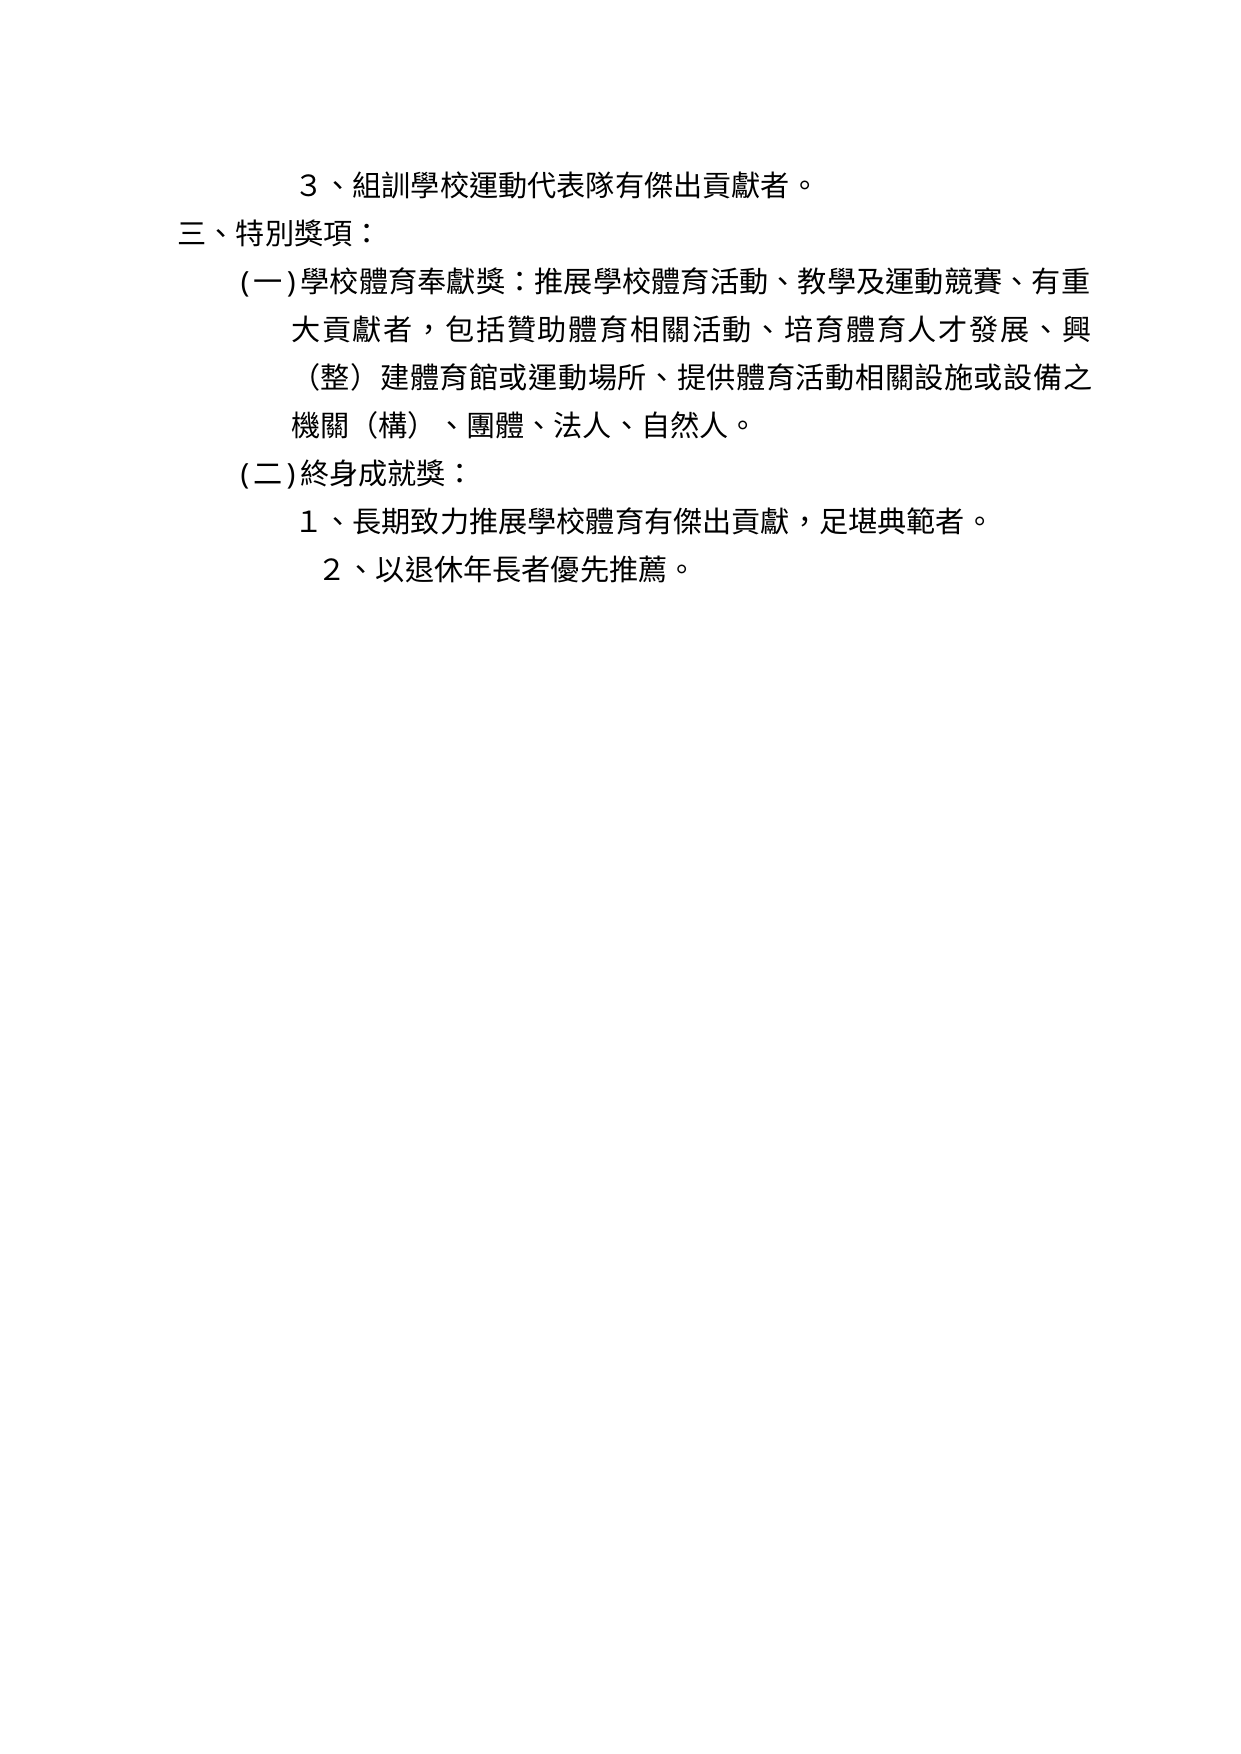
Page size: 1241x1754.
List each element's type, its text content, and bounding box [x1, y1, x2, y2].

text ２、以退休年長者優先推薦。 [177, 542, 1092, 589]
text (一)學校體育奉獻獎：推展學校體育活動、教學及運動競賽、有重大貢獻者，包括贊助體育相關活動、培育體育人才發展、興（整）建體育館或運動場所、提供體育活動相關設施或設備之機關（構）、團體、法人、自然人。 [177, 254, 1092, 446]
text (二)終身成就獎： [177, 446, 1092, 494]
text ３、組訓學校運動代表隊有傑出貢獻者。 [177, 158, 1092, 206]
text １、長期致力推展學校體育有傑出貢獻，足堪典範者。 [177, 494, 1092, 542]
text 三、特別獎項： [177, 206, 1092, 254]
